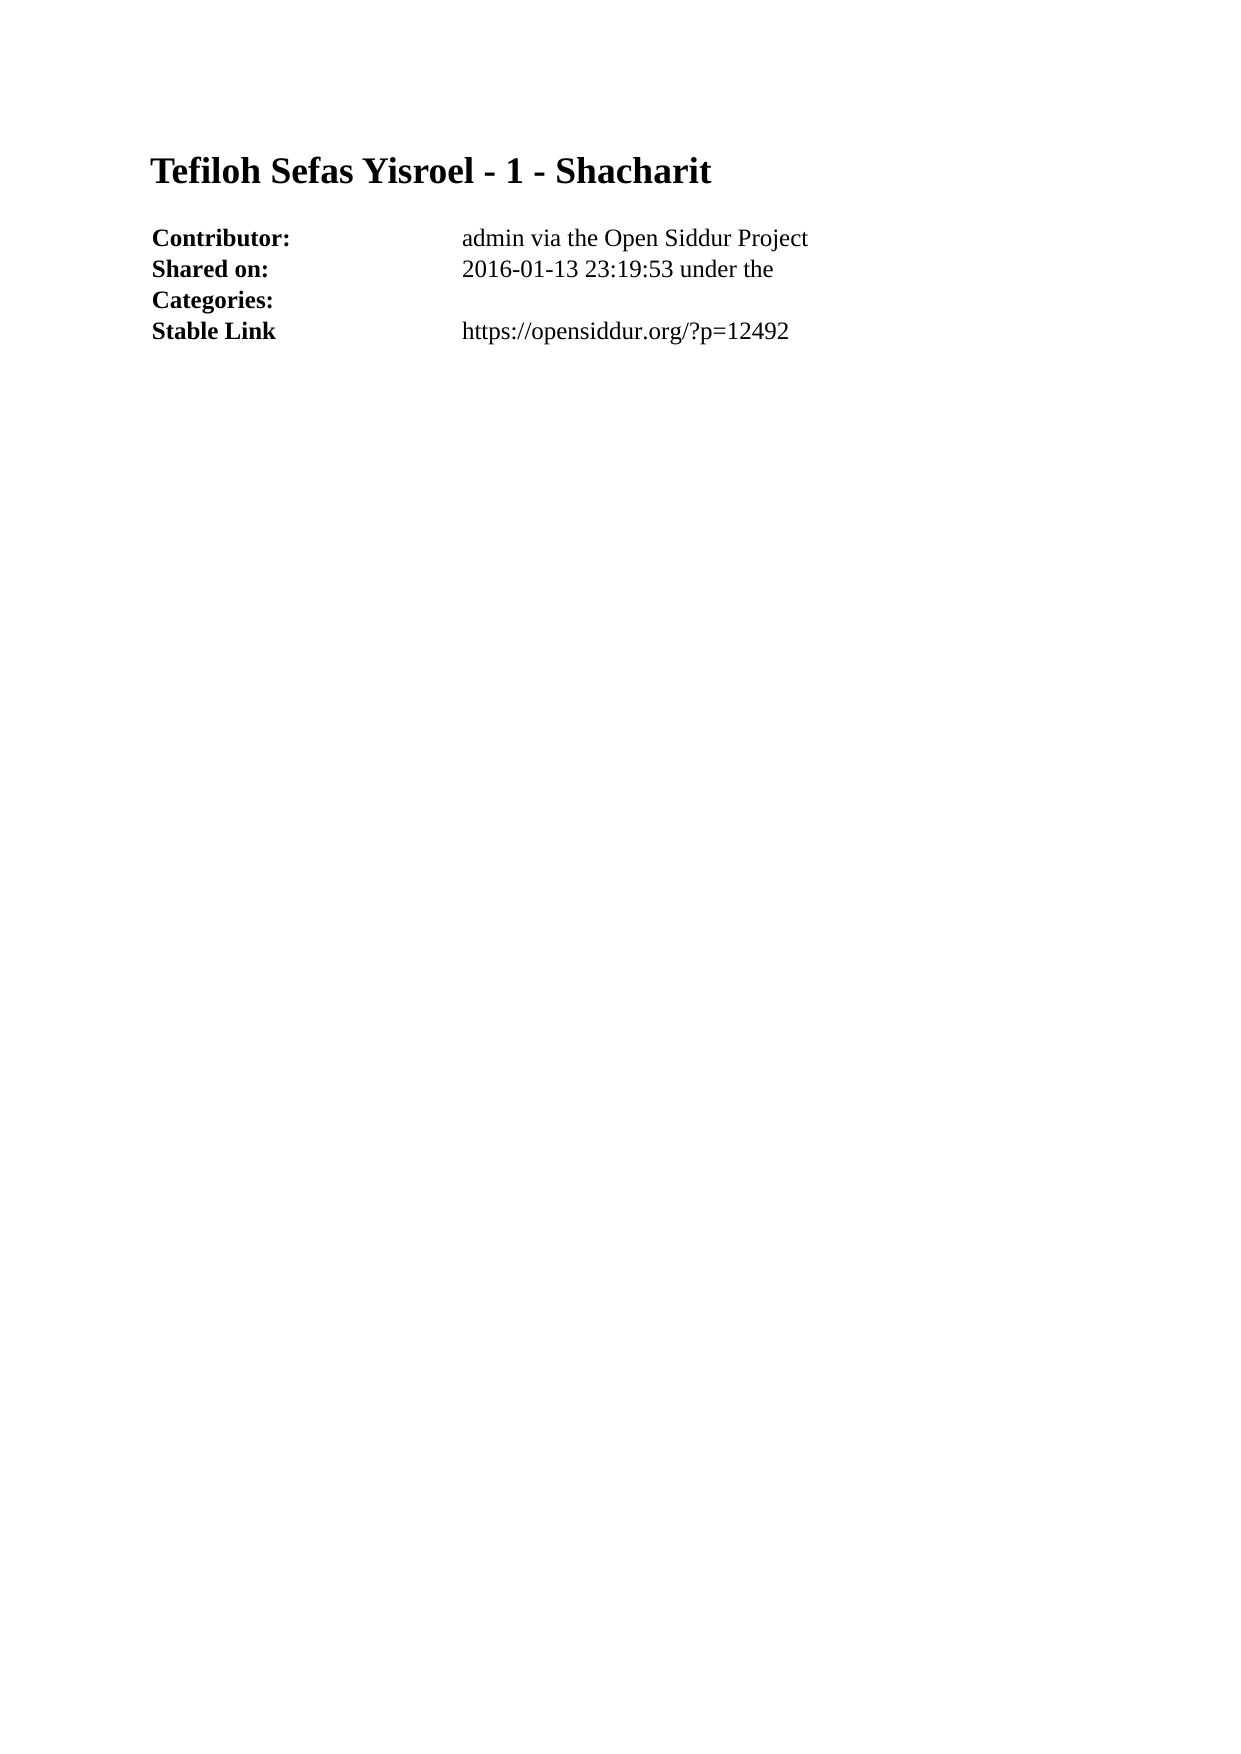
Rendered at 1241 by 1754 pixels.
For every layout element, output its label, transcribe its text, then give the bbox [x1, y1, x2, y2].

subtitle Tefiloh Sefas Yisroel - 1 - Shacharit [150, 150, 1090, 192]
table_cell Stable Link [150, 315, 460, 346]
table_header admin via the Open Siddur Project [460, 223, 1090, 253]
table_cell [460, 284, 1090, 315]
table_header Contributor: [150, 223, 460, 253]
table_cell Shared on: [150, 254, 460, 284]
table_cell Categories: [150, 284, 460, 315]
table_cell https://opensiddur.org/?p=12492 [460, 315, 1090, 346]
table_cell 2016-01-13 23:19:53 under the [460, 254, 1090, 284]
